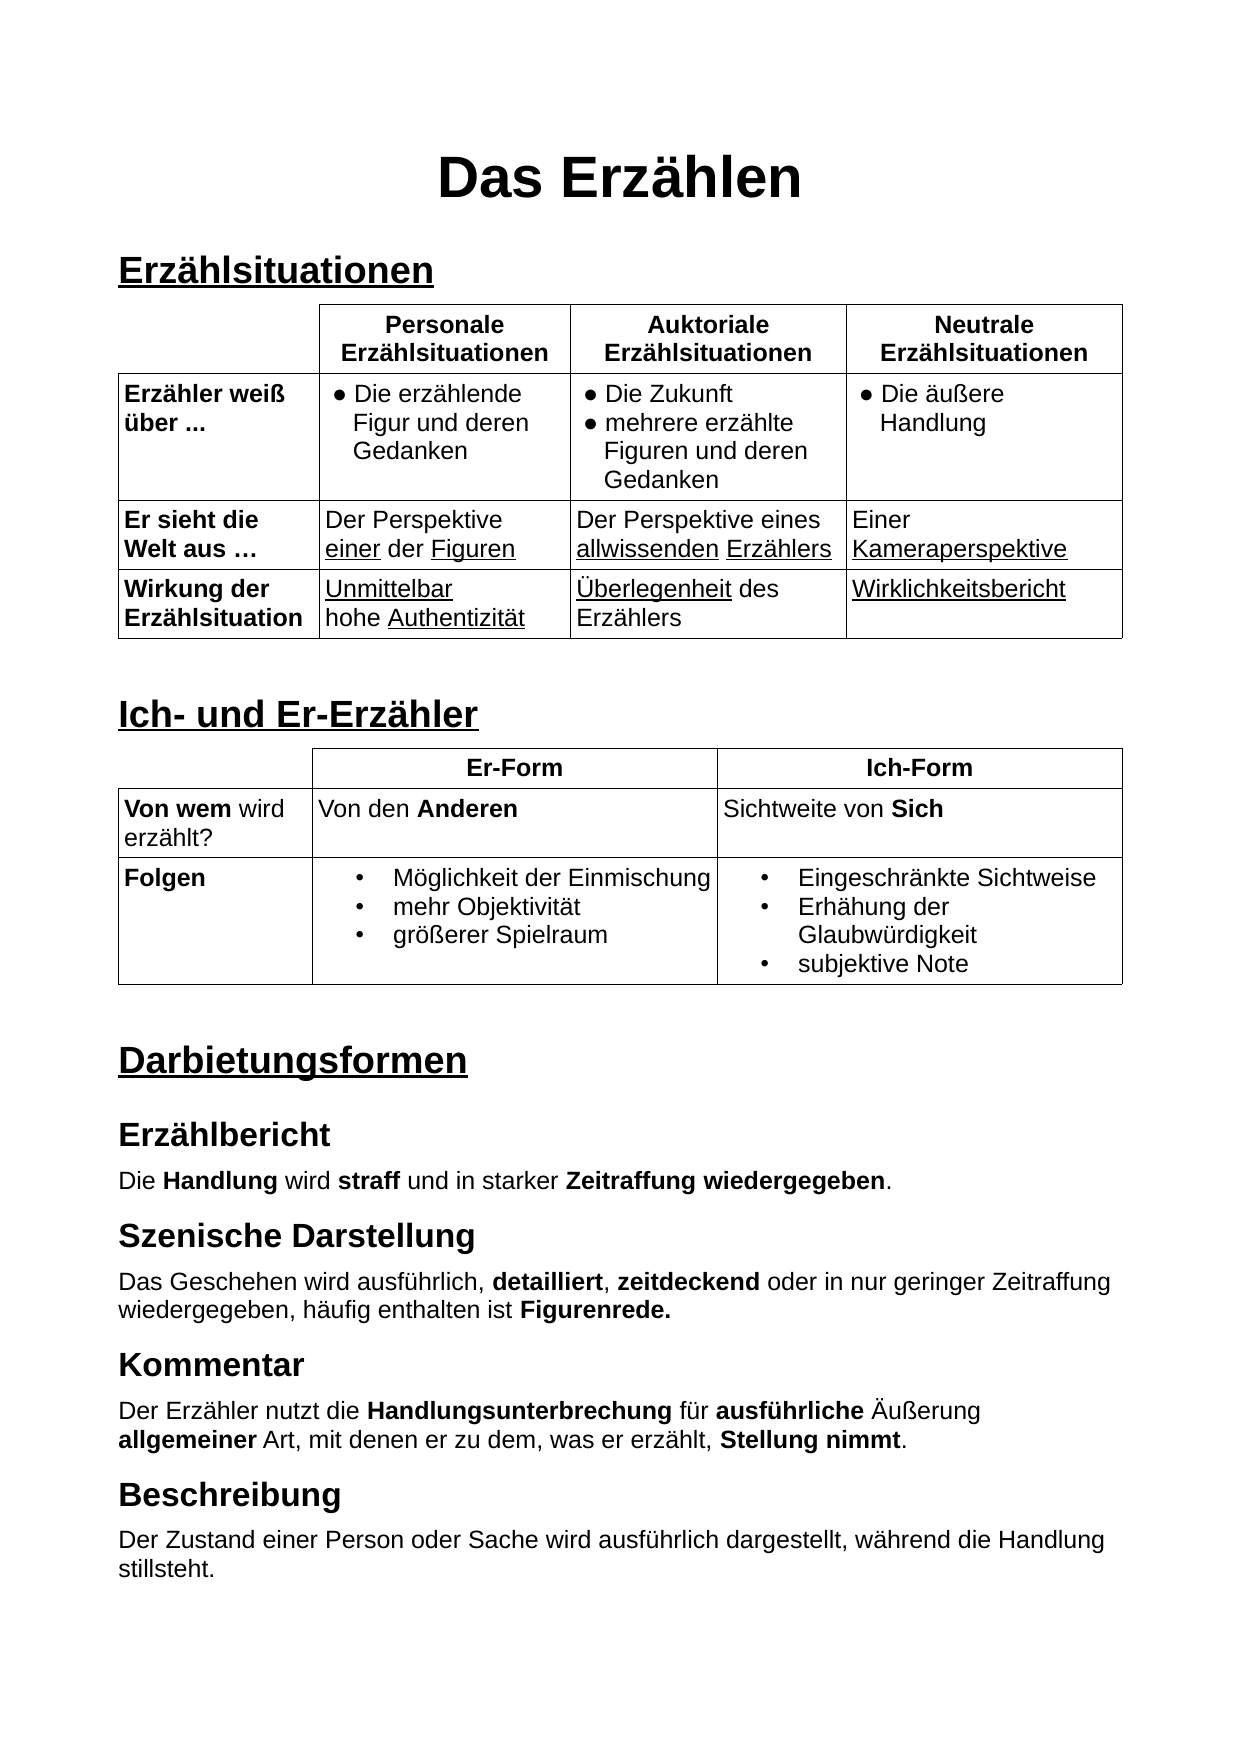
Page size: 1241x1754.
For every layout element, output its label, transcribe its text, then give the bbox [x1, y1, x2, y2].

text Die Handlung wird straff und in starker Zeitraffung wiedergegeben. [118, 1166, 1122, 1194]
table_cell Der Perspektive einer der Figuren [320, 501, 570, 568]
table_cell Von wem wird erzählt? [119, 789, 312, 857]
table_cell ● Die erzählende Figur und deren Gedanken [320, 374, 570, 499]
table_cell Einer Kameraperspektive [847, 501, 1122, 568]
table_cell Er sieht die Welt aus … [119, 501, 319, 568]
table_cell ● Die äußere Handlung [847, 374, 1122, 499]
subtitle Beschreibung [118, 1474, 1122, 1513]
text Der Zustand einer Person oder Sache wird ausführlich dargestellt, während die Handlung stillsteht. [118, 1526, 1122, 1583]
table_cell Wirkung der Erzählsituation [119, 570, 319, 638]
table_header [118, 748, 312, 788]
table_cell Unmittelbar hohe Authentizität [320, 570, 570, 638]
table_header Er-Form [313, 749, 717, 788]
table_cell Eingeschränkte Sichtweise Erhähung der Glaubwürdigkeit subjektive Note [718, 858, 1122, 984]
table_header [118, 304, 319, 373]
table_header Personale Erzählsituationen [320, 305, 570, 373]
table_header Auktoriale Erzählsituationen [571, 305, 846, 373]
subtitle Ich- und Er-Erzähler [118, 691, 1122, 735]
text Der Erzähler nutzt die Handlungsunterbrechung für ausführliche Äußerung allgemeiner Art, mit denen er zu dem, was er erzählt, Stellung nimmt. [118, 1396, 1122, 1453]
table_cell Von den Anderen [313, 789, 717, 857]
table_cell Überlegenheit des Erzählers [571, 570, 846, 638]
subtitle Erzählbericht [118, 1115, 1122, 1153]
table_cell Wirklichkeitsbericht [847, 570, 1122, 638]
table_cell Möglichkeit der Einmischung mehr Objektivität größerer Spielraum [313, 858, 717, 984]
table_header Ich-Form [718, 749, 1122, 788]
table_header Neutrale Erzählsituationen [847, 305, 1122, 373]
table_cell Erzähler weiß über ... [119, 374, 319, 499]
subtitle Kommentar [118, 1345, 1122, 1383]
subtitle Erzählsituationen [118, 248, 1122, 291]
subtitle Darbietungsformen [118, 1038, 1122, 1081]
table_cell Folgen [119, 858, 312, 984]
table_cell Sichtweite von Sich [718, 789, 1122, 857]
table_cell Der Perspektive eines allwissenden Erzählers [571, 501, 846, 568]
text Das Geschehen wird ausführlich, detailliert, zeitdeckend oder in nur geringer Zeitraffung wiedergegeben, häufig enthalten ist Figurenrede. [118, 1267, 1122, 1324]
title Das Erzählen [118, 143, 1122, 210]
table_cell ● Die Zukunft ● mehrere erzählte Figuren und deren Gedanken [571, 374, 846, 499]
subtitle Szenische Darstellung [118, 1215, 1122, 1254]
